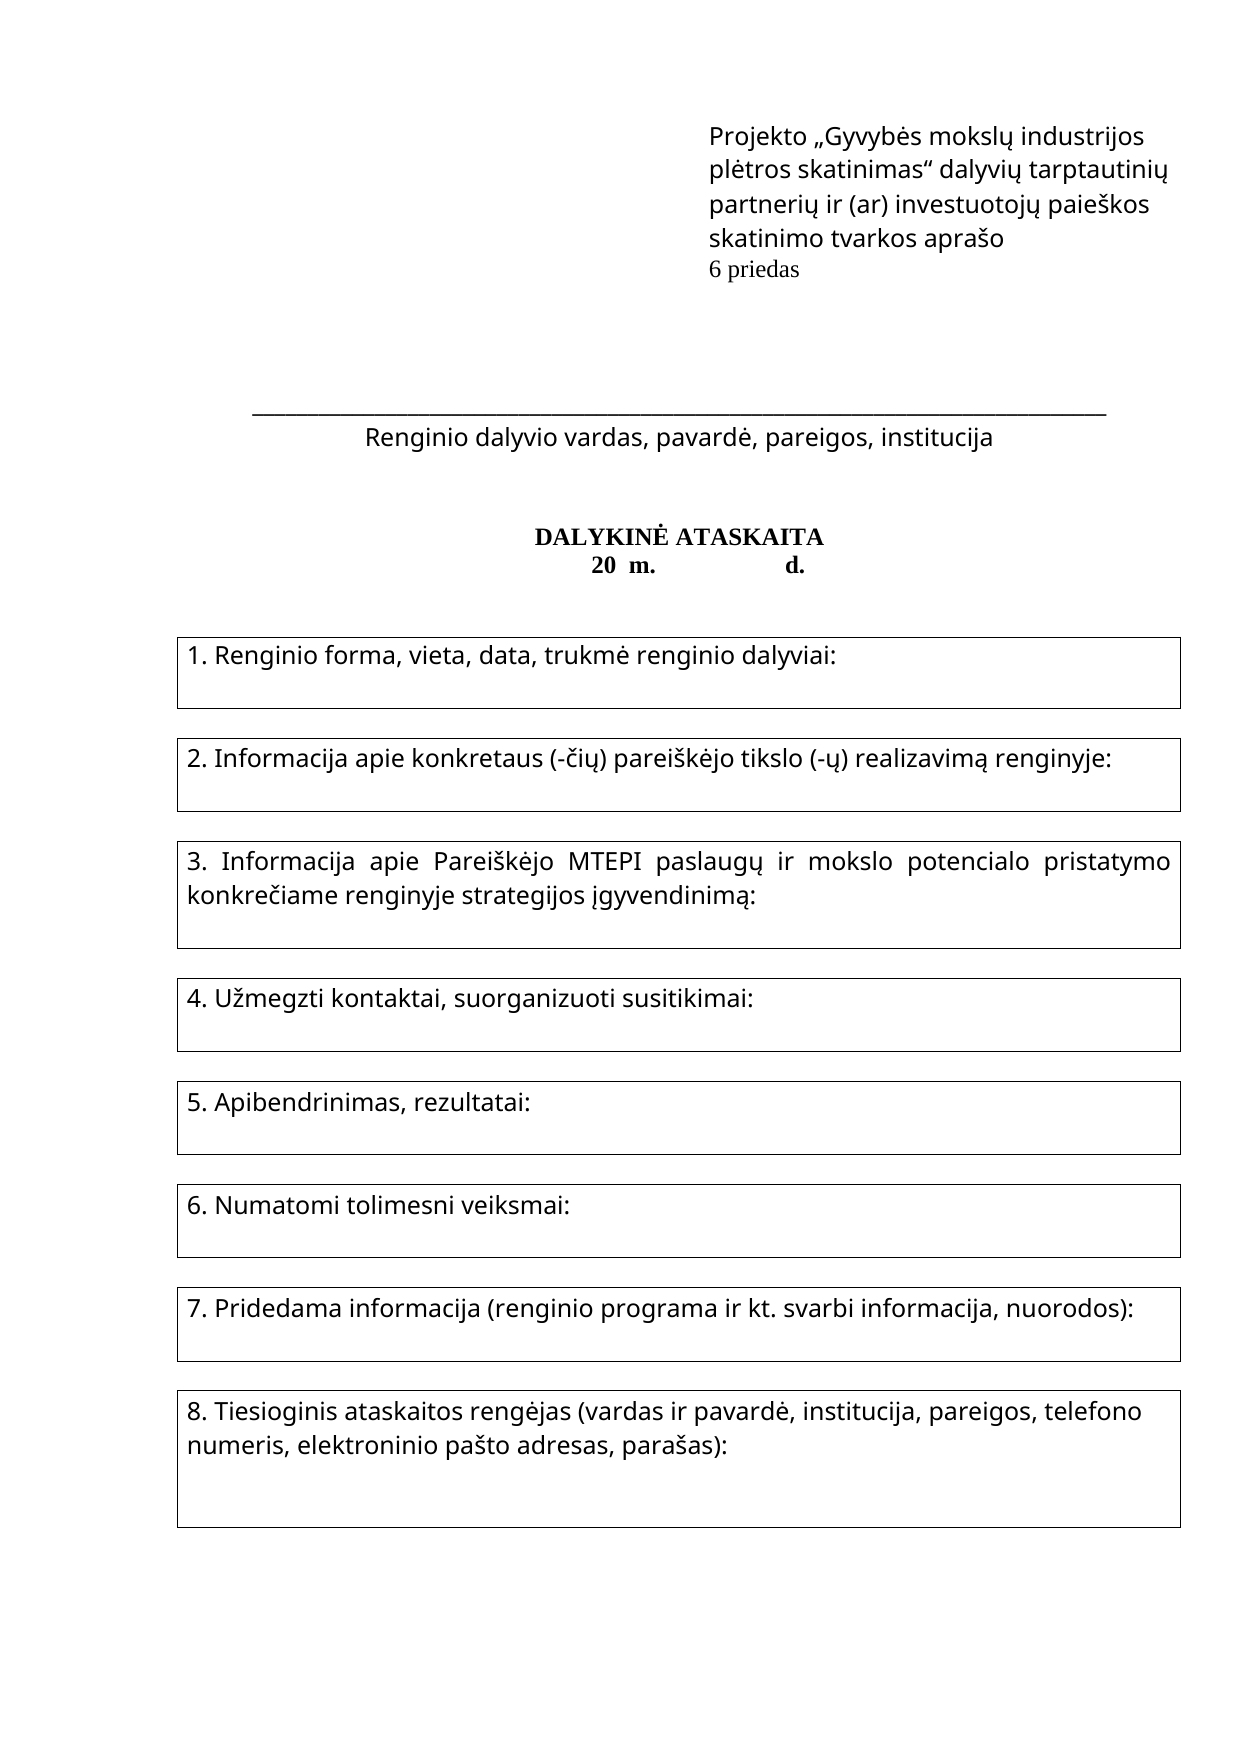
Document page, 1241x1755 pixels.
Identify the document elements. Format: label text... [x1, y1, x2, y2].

text 7. Pridedama informacija (renginio programa ir kt. svarbi informacija, nuorodos): [178, 1288, 1180, 1324]
text 8. Tiesioginis ataskaitos rengėjas (vardas ir pavardė, institucija, pareigos, telefono numeris, elektroninio pašto adresas, parašas): [178, 1391, 1180, 1490]
text Renginio dalyvio vardas, pavardė, pareigos, institucija [177, 419, 1181, 453]
text 6. Numatomi tolimesni veiksmai: [178, 1185, 1180, 1221]
text 6 priedas [709, 254, 1181, 283]
text 2. Informacija apie konkretaus (-čių) pareiškėjo tikslo (-ų) realizavimą renginyje: [178, 739, 1180, 775]
text 4. Užmegzti kontaktai, suorganizuoti susitikimai: [178, 979, 1180, 1015]
text 5. Apibendrinimas, rezultatai: [178, 1082, 1180, 1118]
text 20 m. d. [215, 550, 1181, 579]
text DALYKINĖ ATASKAITA [177, 522, 1181, 550]
text _____________________________________________________________________________ [177, 385, 1181, 419]
text 1. Renginio forma, vieta, data, trukmė renginio dalyviai: [178, 638, 1180, 672]
text Projekto „Gyvybės mokslų industrijos plėtros skatinimas“ dalyvių tarptautinių partnerių ir (ar) investuotojų paieškos skatinimo tvarkos aprašo [709, 118, 1181, 254]
text 3. Informacija apie Pareiškėjo MTEPI paslaugų ir mokslo potencialo pristatymo konkrečiame renginyje strategijos įgyvendinimą: [178, 842, 1180, 912]
